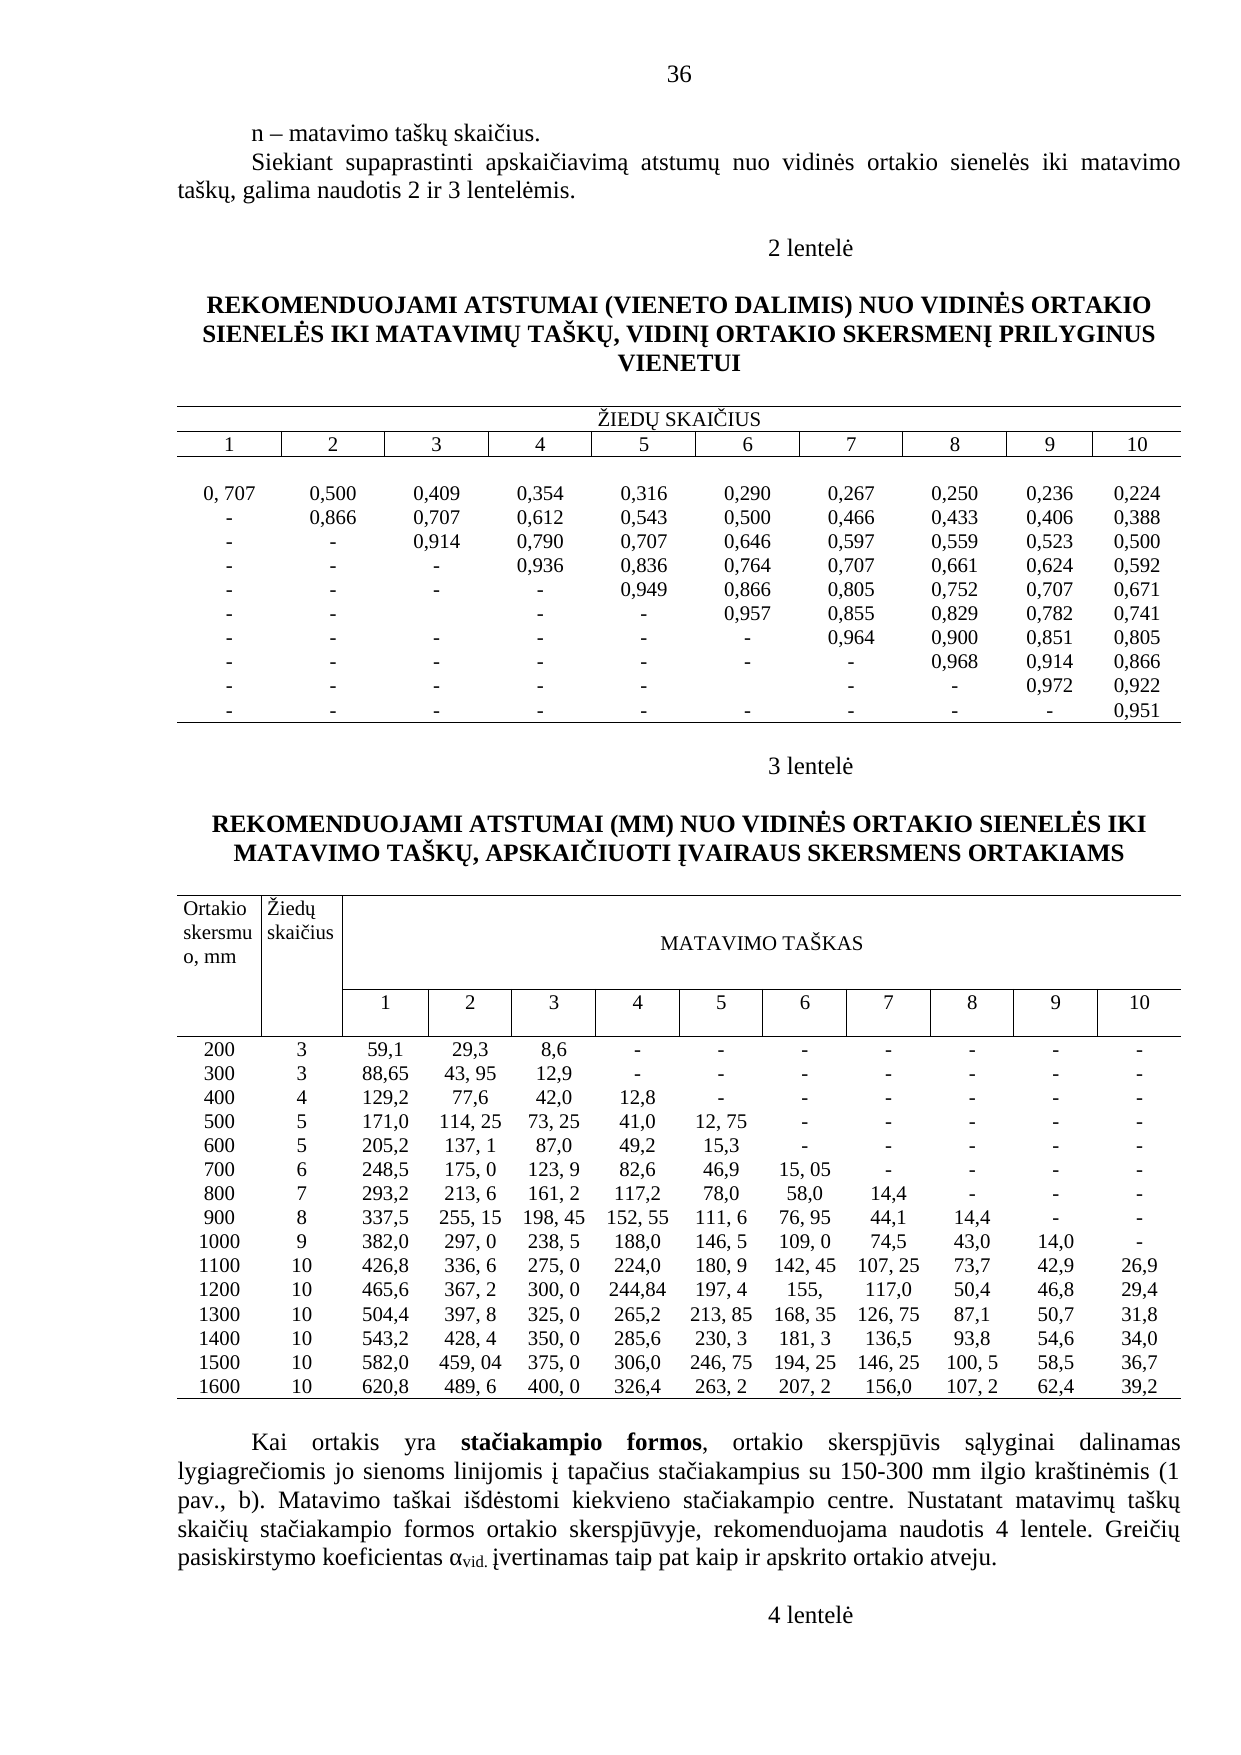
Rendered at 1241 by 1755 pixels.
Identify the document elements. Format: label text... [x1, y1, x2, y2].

table_cell 77,6 [428, 1085, 512, 1109]
table_cell 244,84 [596, 1278, 679, 1301]
table_cell 0,543 [592, 505, 696, 529]
table_cell 34,0 [1098, 1326, 1181, 1349]
table_cell 248,5 [343, 1157, 428, 1181]
table_cell 1600 [177, 1374, 261, 1398]
table_cell 12,8 [596, 1085, 679, 1109]
table_cell 15,3 [679, 1133, 763, 1157]
table_cell 73,7 [930, 1253, 1014, 1277]
table_cell 76, 95 [763, 1205, 846, 1229]
table_cell 12,9 [512, 1061, 596, 1085]
table_cell - [930, 1109, 1014, 1133]
table_cell - [930, 1157, 1014, 1181]
table_cell 62,4 [1014, 1374, 1097, 1398]
table_cell 400, 0 [512, 1374, 596, 1398]
table_cell - [1014, 1181, 1097, 1205]
table_cell 10 [261, 1301, 342, 1326]
table_cell 275, 0 [512, 1253, 596, 1277]
table_cell 46,9 [679, 1157, 763, 1181]
table_cell 0,964 [799, 625, 903, 649]
table_cell - [1098, 1085, 1181, 1109]
table_cell 188,0 [596, 1229, 679, 1253]
table_cell 9 [1007, 432, 1092, 456]
table_cell 74,5 [846, 1229, 930, 1253]
table_cell 0,612 [488, 505, 592, 529]
table_cell 337,5 [343, 1205, 428, 1229]
table_cell 1 [177, 432, 281, 456]
table_cell 205,2 [343, 1133, 428, 1157]
table_cell 152, 55 [596, 1205, 679, 1229]
table_cell [177, 457, 281, 481]
table_cell - [177, 577, 281, 601]
table_cell 123, 9 [512, 1157, 596, 1181]
text Siekiant supaprastinti apskaičiavimą atstumų nuo vidinės ortakio sienelės iki matavimo taškų, galima naudotis 2 ir 3 lentelėmis. [177, 147, 1181, 204]
table_cell 700 [177, 1157, 261, 1181]
table_cell - [1006, 698, 1093, 722]
table_cell 504,4 [343, 1301, 428, 1326]
table_cell 6 [763, 990, 846, 1036]
table_cell 0,224 [1093, 481, 1181, 505]
table_cell - [1098, 1181, 1181, 1205]
table_header Ortakio skersmuo, mm [177, 896, 261, 1036]
table_cell 9 [261, 1229, 342, 1253]
table_cell 4 [596, 990, 679, 1036]
table_cell 1000 [177, 1229, 261, 1253]
table_cell 0,267 [799, 481, 903, 505]
table_cell [385, 457, 488, 481]
table_cell 0, 707 [177, 481, 281, 505]
table_cell 0,972 [1006, 674, 1093, 697]
table_cell [385, 601, 488, 625]
table_cell 0,500 [696, 505, 799, 529]
table_cell 156,0 [846, 1374, 930, 1398]
table_cell 0,671 [1093, 577, 1181, 601]
table_cell 29,3 [428, 1037, 512, 1061]
table_cell 10 [261, 1326, 342, 1349]
table_cell 146, 5 [679, 1229, 763, 1253]
table_cell 0,597 [799, 529, 903, 553]
table_cell 5 [261, 1133, 342, 1157]
table_cell 142, 45 [763, 1253, 846, 1277]
table_cell 600 [177, 1133, 261, 1157]
table_cell 14,4 [930, 1205, 1014, 1229]
table_cell - [177, 601, 281, 625]
table_cell 0,805 [1093, 625, 1181, 649]
table_cell - [696, 649, 799, 673]
table_cell - [281, 553, 384, 577]
table_cell - [696, 625, 799, 649]
table_cell 15, 05 [763, 1157, 846, 1181]
table_cell - [281, 698, 384, 722]
table_cell 0,936 [488, 553, 592, 577]
table_cell [281, 457, 384, 481]
table_cell 49,2 [596, 1133, 679, 1157]
table_cell 367, 2 [428, 1278, 512, 1301]
table_cell - [1098, 1229, 1181, 1253]
table_cell 42,9 [1014, 1253, 1097, 1277]
table_cell 126, 75 [846, 1301, 930, 1326]
table_cell 459, 04 [428, 1350, 512, 1374]
table_cell - [930, 1133, 1014, 1157]
table_cell 39,2 [1098, 1374, 1181, 1398]
table_cell - [281, 601, 384, 625]
table_cell 0,866 [1093, 649, 1181, 673]
table_cell - [679, 1061, 763, 1085]
table_cell 88,65 [343, 1061, 428, 1085]
table_cell 426,8 [343, 1253, 428, 1277]
table_cell 1400 [177, 1326, 261, 1349]
table_cell 0,914 [385, 529, 488, 553]
table_cell - [799, 698, 903, 722]
table_cell - [177, 674, 281, 697]
table_cell - [281, 674, 384, 697]
table_cell 10 [1093, 432, 1181, 456]
table_cell - [696, 698, 799, 722]
table_cell 8,6 [512, 1037, 596, 1061]
table_cell 8 [261, 1205, 342, 1229]
text 2 lentelė [177, 233, 1181, 262]
table_cell - [930, 1085, 1014, 1109]
table_cell 155, [763, 1278, 846, 1301]
table_cell 8 [903, 432, 1006, 456]
table_cell 93,8 [930, 1326, 1014, 1349]
table_cell 265,2 [596, 1301, 679, 1326]
table_cell 0,406 [1006, 505, 1093, 529]
table_cell - [177, 505, 281, 529]
table_cell 0,951 [1093, 698, 1181, 722]
table_cell - [385, 577, 488, 601]
table_cell 59,1 [343, 1037, 428, 1061]
table_cell 0,500 [281, 481, 384, 505]
table_cell 161, 2 [512, 1181, 596, 1205]
table_cell - [1014, 1157, 1097, 1181]
table_cell 0,646 [696, 529, 799, 553]
table_cell 1100 [177, 1253, 261, 1277]
table_cell 6 [261, 1157, 342, 1181]
table_cell - [1014, 1109, 1097, 1133]
table_cell 2 [429, 990, 511, 1036]
table_cell 175, 0 [428, 1157, 512, 1181]
table_cell 44,1 [846, 1205, 930, 1229]
table_cell 26,9 [1098, 1253, 1181, 1277]
table_cell 0,855 [799, 601, 903, 625]
table_cell - [1014, 1085, 1097, 1109]
table_cell 0,836 [592, 553, 696, 577]
table_cell - [385, 649, 488, 673]
table_cell - [763, 1085, 846, 1109]
table_cell 7 [847, 990, 930, 1036]
table_cell 43,0 [930, 1229, 1014, 1253]
table_cell - [763, 1037, 846, 1061]
table_cell 582,0 [343, 1350, 428, 1374]
table_cell 300 [177, 1061, 261, 1085]
table_cell 10 [1098, 990, 1181, 1036]
table_cell - [1098, 1205, 1181, 1229]
table_header ŽIEDŲ SKAIČIUS [177, 407, 1181, 431]
table_cell 3 [512, 990, 595, 1036]
table_cell 800 [177, 1181, 261, 1205]
table_cell 41,0 [596, 1109, 679, 1133]
table_cell 36,7 [1098, 1350, 1181, 1374]
table_cell 171,0 [343, 1109, 428, 1133]
table_cell - [385, 698, 488, 722]
table_cell [696, 457, 799, 481]
table_cell - [1098, 1133, 1181, 1157]
table_cell 87,0 [512, 1133, 596, 1157]
table_cell 0,250 [903, 481, 1006, 505]
table_cell - [592, 649, 696, 673]
table_cell 200 [177, 1037, 261, 1061]
table_cell 0,592 [1093, 553, 1181, 577]
table_cell 78,0 [679, 1181, 763, 1205]
table_cell 3 [261, 1037, 342, 1061]
table_cell 0,433 [903, 505, 1006, 529]
text Kai ortakis yra stačiakampio formos, ortakio skerspjūvis sąlyginai dalinamas lygiagrečiomis jo sienoms linijomis į tapačius stačiakampius su 150-300 mm ilgio kraštinėmis (1 pav., b). Matavimo taškai išdėstomi kiekvieno stačiakampio centre. Nustatant matavimų taškų skaičių stačiakampio formos ortakio skerspjūvyje, rekomenduojama naudotis 4 lentele. Greičių pasiskirstymo koeficientas αvid. įvertinamas taip pat kaip ir apskrito ortakio atveju. [177, 1427, 1181, 1571]
table_cell 2 [282, 432, 384, 456]
table_cell 230, 3 [679, 1326, 763, 1349]
table_cell - [281, 625, 384, 649]
table_cell - [592, 601, 696, 625]
table_cell - [596, 1061, 679, 1085]
table_cell - [488, 601, 592, 625]
table_cell 465,6 [343, 1278, 428, 1301]
table_cell 500 [177, 1109, 261, 1133]
text 3 lentelė [177, 751, 1181, 780]
table_cell 0,782 [1006, 601, 1093, 625]
table_cell - [763, 1133, 846, 1157]
table_cell 7 [261, 1181, 342, 1205]
text 4 lentelė [177, 1600, 1181, 1629]
table_cell - [596, 1037, 679, 1061]
table_cell - [846, 1133, 930, 1157]
table_cell 137, 1 [428, 1133, 512, 1157]
table_cell 297, 0 [428, 1229, 512, 1253]
table_cell - [281, 529, 384, 553]
table_cell 400 [177, 1085, 261, 1109]
table_cell - [592, 625, 696, 649]
table_cell 0,764 [696, 553, 799, 577]
table_cell 285,6 [596, 1326, 679, 1349]
table_cell 300, 0 [512, 1278, 596, 1301]
table_header Žiedų skaičius [262, 896, 342, 1036]
table_cell 1200 [177, 1278, 261, 1301]
table_cell - [1098, 1037, 1181, 1061]
table_cell 10 [261, 1374, 342, 1398]
table_cell 620,8 [343, 1374, 428, 1398]
table_cell - [1014, 1061, 1097, 1085]
table_cell 0,624 [1006, 553, 1093, 577]
table_cell - [846, 1061, 930, 1085]
table_cell - [930, 1181, 1014, 1205]
table_cell - [385, 553, 488, 577]
table_cell 6 [696, 432, 799, 456]
table_cell 0,741 [1093, 601, 1181, 625]
table_cell - [903, 698, 1006, 722]
table_cell 46,8 [1014, 1278, 1097, 1301]
table_cell 326,4 [596, 1374, 679, 1398]
table_cell 397, 8 [428, 1301, 512, 1326]
table_cell 111, 6 [679, 1205, 763, 1229]
table_cell 0,790 [488, 529, 592, 553]
table_cell - [488, 625, 592, 649]
table_cell 0,914 [1006, 649, 1093, 673]
table_cell 0,236 [1006, 481, 1093, 505]
table_cell - [1098, 1109, 1181, 1133]
table_cell 428, 4 [428, 1326, 512, 1349]
table_cell 14,0 [1014, 1229, 1097, 1253]
table_cell 54,6 [1014, 1326, 1097, 1349]
table_cell [903, 457, 1006, 481]
table_cell - [799, 649, 903, 673]
table_cell 0,707 [1006, 577, 1093, 601]
table_cell 0,500 [1093, 529, 1181, 553]
table_cell 146, 25 [846, 1350, 930, 1374]
table_cell - [385, 625, 488, 649]
table_cell 238, 5 [512, 1229, 596, 1253]
table_cell 58,5 [1014, 1350, 1097, 1374]
table_cell 0,388 [1093, 505, 1181, 529]
table_cell - [385, 674, 488, 697]
table_header MATAVIMO TAŠKAS [343, 896, 1181, 989]
table_cell 900 [177, 1205, 261, 1229]
table_cell 168, 35 [763, 1301, 846, 1326]
table_cell 107, 2 [930, 1374, 1014, 1398]
table_cell 10 [261, 1350, 342, 1374]
table_cell 0,957 [696, 601, 799, 625]
table_cell 50,4 [930, 1278, 1014, 1301]
table_cell 107, 25 [846, 1253, 930, 1277]
table_cell 181, 3 [763, 1326, 846, 1349]
table_cell 87,1 [930, 1301, 1014, 1326]
table_cell 10 [261, 1253, 342, 1277]
table_cell - [592, 674, 696, 697]
table_cell 31,8 [1098, 1301, 1181, 1326]
table_cell - [177, 625, 281, 649]
table_cell 43, 95 [428, 1061, 512, 1085]
table_cell 50,7 [1014, 1301, 1097, 1326]
table_cell - [1014, 1133, 1097, 1157]
table_cell 7 [800, 432, 902, 456]
table_cell 0,354 [488, 481, 592, 505]
table_cell - [488, 649, 592, 673]
table_cell 114, 25 [428, 1109, 512, 1133]
table_cell 336, 6 [428, 1253, 512, 1277]
table_cell 9 [1014, 990, 1097, 1036]
table_cell [488, 457, 592, 481]
table_cell - [1014, 1037, 1097, 1061]
table_cell 197, 4 [679, 1278, 763, 1301]
table_cell 375, 0 [512, 1350, 596, 1374]
table_cell 0,851 [1006, 625, 1093, 649]
table_cell 0,707 [799, 553, 903, 577]
table_cell 10 [261, 1278, 342, 1301]
table_cell 136,5 [846, 1326, 930, 1349]
table_cell 306,0 [596, 1350, 679, 1374]
text n – matavimo taškų skaičius. [177, 118, 1181, 147]
table_cell 0,829 [903, 601, 1006, 625]
table_cell - [846, 1037, 930, 1061]
table_cell 0,968 [903, 649, 1006, 673]
table_cell 1300 [177, 1301, 261, 1326]
table_cell 0,559 [903, 529, 1006, 553]
table_cell 8 [931, 990, 1013, 1036]
table_cell - [930, 1037, 1014, 1061]
table_cell [696, 674, 799, 697]
table_cell 0,922 [1093, 674, 1181, 697]
table_cell - [1098, 1061, 1181, 1085]
table_cell [1093, 457, 1181, 481]
table_cell - [846, 1109, 930, 1133]
table_cell 129,2 [343, 1085, 428, 1109]
table_cell - [846, 1157, 930, 1181]
table_cell - [281, 577, 384, 601]
table_cell [592, 457, 696, 481]
table_cell - [177, 529, 281, 553]
table_cell 117,2 [596, 1181, 679, 1205]
table_cell 0,661 [903, 553, 1006, 577]
table_cell - [177, 649, 281, 673]
table_cell 3 [261, 1061, 342, 1085]
table_cell 3 [385, 432, 488, 456]
table_cell - [1098, 1157, 1181, 1181]
table_cell 0,866 [281, 505, 384, 529]
table_cell - [177, 698, 281, 722]
table_cell 0,316 [592, 481, 696, 505]
table_cell 0,805 [799, 577, 903, 601]
table_cell 1500 [177, 1350, 261, 1374]
table_cell - [846, 1085, 930, 1109]
table_cell 0,409 [385, 481, 488, 505]
text REKOMENDUOJAMI ATSTUMAI (MM) NUO VIDINĖS ORTAKIO SIENELĖS IKI MATAVIMO TAŠKŲ, APSKAIČIUOTI ĮVAIRAUS SKERSMENS ORTAKIAMS [177, 809, 1181, 866]
table_cell 263, 2 [679, 1374, 763, 1398]
table_cell 325, 0 [512, 1301, 596, 1326]
table_cell 224,0 [596, 1253, 679, 1277]
table_cell 350, 0 [512, 1326, 596, 1349]
table_cell - [930, 1061, 1014, 1085]
table_cell - [488, 674, 592, 697]
table_cell 58,0 [763, 1181, 846, 1205]
table_cell 0,866 [696, 577, 799, 601]
table_cell 0,752 [903, 577, 1006, 601]
table_cell 5 [261, 1109, 342, 1133]
table_cell - [903, 674, 1006, 697]
table_cell 213, 85 [679, 1301, 763, 1326]
table_cell 109, 0 [763, 1229, 846, 1253]
table_cell 12, 75 [679, 1109, 763, 1133]
table_cell [799, 457, 903, 481]
table_cell - [592, 698, 696, 722]
table_cell 543,2 [343, 1326, 428, 1349]
table_cell 14,4 [846, 1181, 930, 1205]
table_cell - [679, 1037, 763, 1061]
table_cell 0,466 [799, 505, 903, 529]
table_cell 0,707 [592, 529, 696, 553]
table_cell - [488, 698, 592, 722]
table_cell 198, 45 [512, 1205, 596, 1229]
table_cell - [177, 553, 281, 577]
table_cell 5 [592, 432, 695, 456]
table_cell 0,523 [1006, 529, 1093, 553]
table_cell 0,707 [385, 505, 488, 529]
table_cell 73, 25 [512, 1109, 596, 1133]
table_cell 4 [489, 432, 591, 456]
table_cell [1006, 457, 1093, 481]
table_cell - [679, 1085, 763, 1109]
table_cell - [1014, 1205, 1097, 1229]
table_cell 255, 15 [428, 1205, 512, 1229]
table_cell 42,0 [512, 1085, 596, 1109]
table_cell 5 [680, 990, 762, 1036]
table_cell - [281, 649, 384, 673]
table_cell 0,949 [592, 577, 696, 601]
table_cell 207, 2 [763, 1374, 846, 1398]
table_cell - [763, 1109, 846, 1133]
table_cell 180, 9 [679, 1253, 763, 1277]
table_cell 489, 6 [428, 1374, 512, 1398]
table_cell 213, 6 [428, 1181, 512, 1205]
table_cell 382,0 [343, 1229, 428, 1253]
table_cell - [799, 674, 903, 697]
table_cell 4 [261, 1085, 342, 1109]
table_cell 1 [343, 990, 428, 1036]
table_cell - [488, 577, 592, 601]
table_cell 0,290 [696, 481, 799, 505]
table_cell 0,900 [903, 625, 1006, 649]
table_cell 293,2 [343, 1181, 428, 1205]
text REKOMENDUOJAMI ATSTUMAI (VIENETO DALIMIS) NUO VIDINĖS ORTAKIO SIENELĖS IKI MATAVIMŲ TAŠKŲ, VIDINĮ ORTAKIO SKERSMENĮ PRILYGINUS VIENETUI [177, 291, 1181, 377]
table_cell - [763, 1061, 846, 1085]
table_cell 82,6 [596, 1157, 679, 1181]
table_cell 100, 5 [930, 1350, 1014, 1374]
table_cell 194, 25 [763, 1350, 846, 1374]
table_cell 117,0 [846, 1278, 930, 1301]
table_cell 29,4 [1098, 1278, 1181, 1301]
table_cell 246, 75 [679, 1350, 763, 1374]
